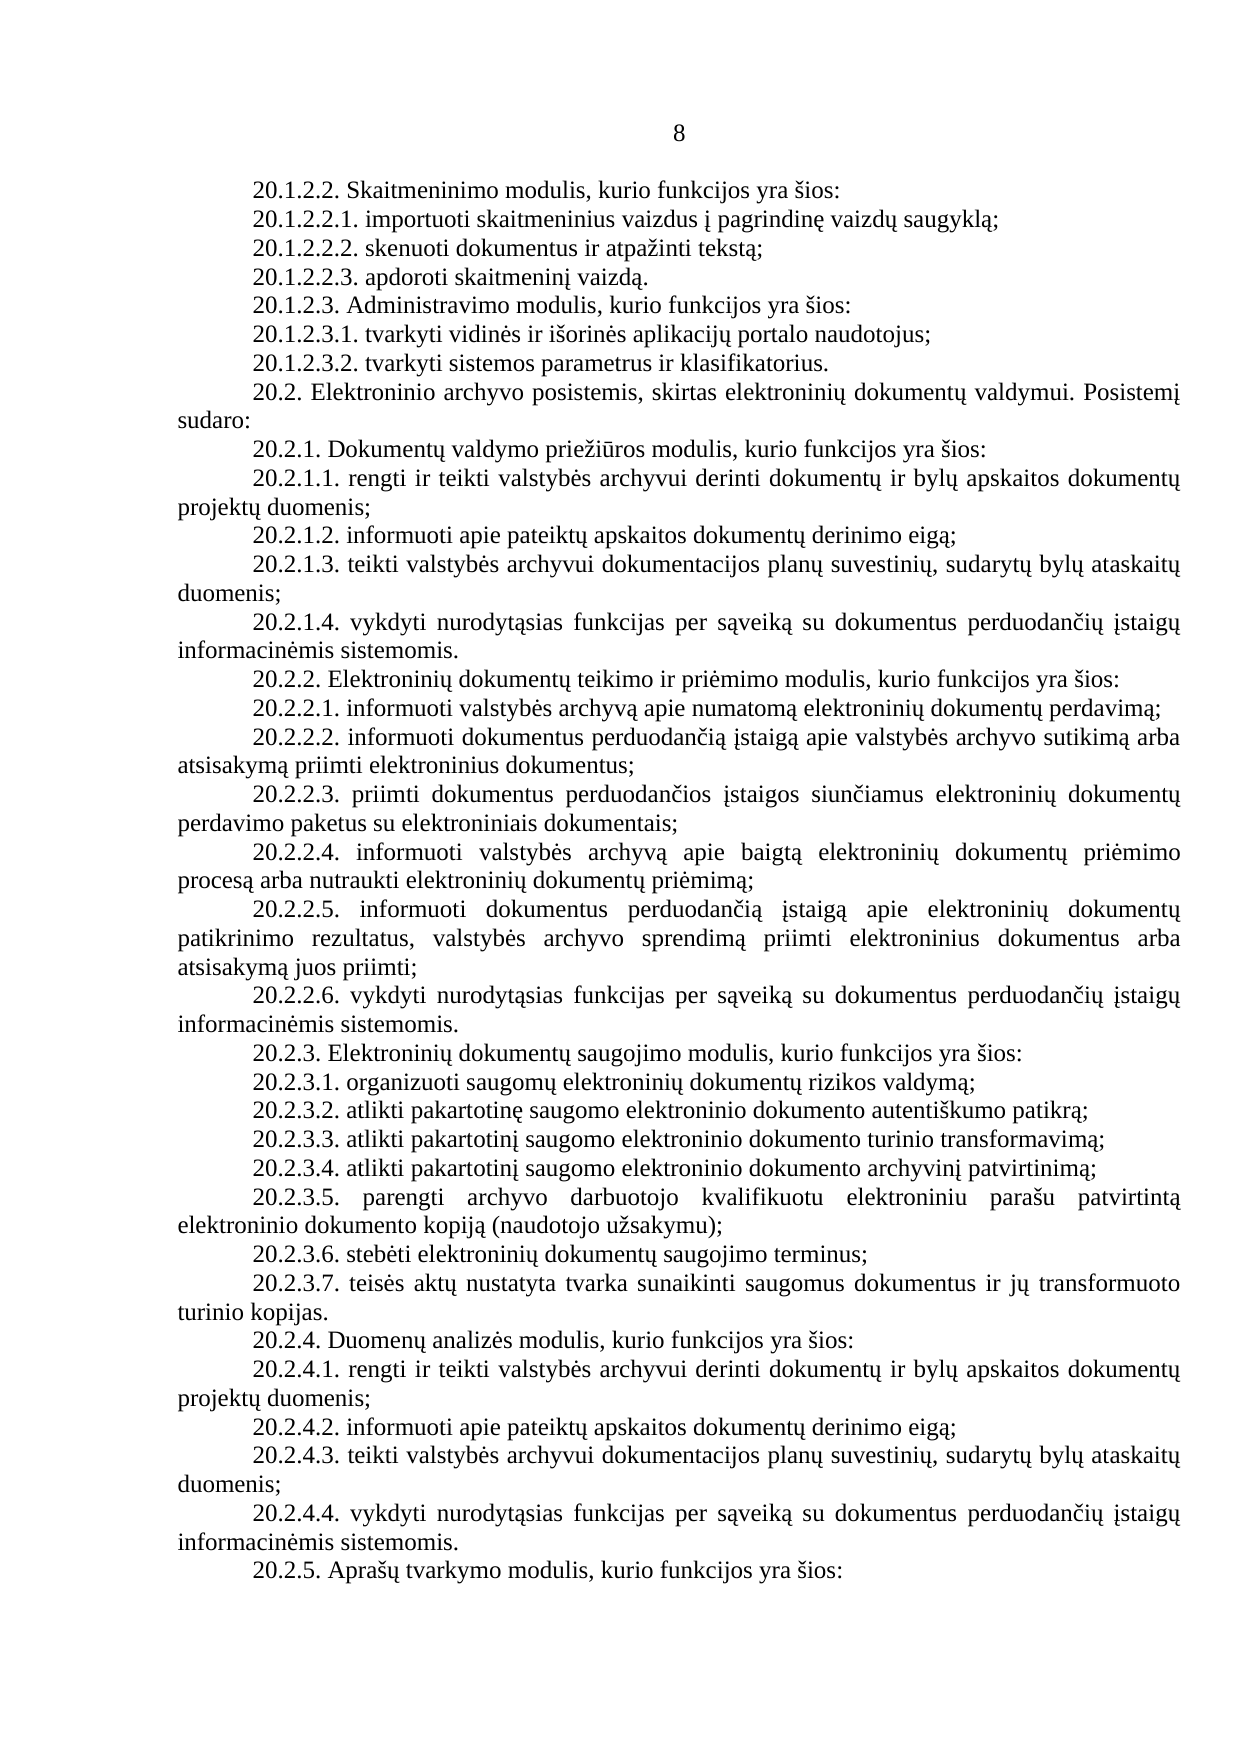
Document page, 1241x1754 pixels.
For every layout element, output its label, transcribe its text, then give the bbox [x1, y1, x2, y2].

text 20.2.2.5. informuoti dokumentus perduodančią įstaigą apie elektroninių dokumentų patikrinimo rezultatus, valstybės archyvo sprendimą priimti elektroninius dokumentus arba atsisakymą juos priimti; [177, 894, 1181, 981]
text 20.2.4. Duomenų analizės modulis, kurio funkcijos yra šios: [177, 1326, 1181, 1354]
text 20.2.3. Elektroninių dokumentų saugojimo modulis, kurio funkcijos yra šios: [177, 1038, 1181, 1067]
text 20.1.2.2.1. importuoti skaitmeninius vaizdus į pagrindinę vaizdų saugyklą; [177, 204, 1181, 233]
text 20.2.2.1. informuoti valstybės archyvą apie numatomą elektroninių dokumentų perdavimą; [177, 693, 1181, 722]
text 20.2.5. Aprašų tvarkymo modulis, kurio funkcijos yra šios: [177, 1556, 1181, 1584]
text 20.2.1.1. rengti ir teikti valstybės archyvui derinti dokumentų ir bylų apskaitos dokumentų projektų duomenis; [177, 463, 1181, 521]
text 20.2.1.3. teikti valstybės archyvui dokumentacijos planų suvestinių, sudarytų bylų ataskaitų duomenis; [177, 549, 1181, 607]
text 20.2.3.3. atlikti pakartotinį saugomo elektroninio dokumento turinio transformavimą; [177, 1124, 1181, 1153]
text 20.2.2.2. informuoti dokumentus perduodančią įstaigą apie valstybės archyvo sutikimą arba atsisakymą priimti elektroninius dokumentus; [177, 722, 1181, 779]
text 20.2.4.4. vykdyti nurodytąsias funkcijas per sąveiką su dokumentus perduodančių įstaigų informacinėmis sistemomis. [177, 1498, 1181, 1556]
text 20.2.3.7. teisės aktų nustatyta tvarka sunaikinti saugomus dokumentus ir jų transformuoto turinio kopijas. [177, 1268, 1181, 1326]
text 20.2.4.1. rengti ir teikti valstybės archyvui derinti dokumentų ir bylų apskaitos dokumentų projektų duomenis; [177, 1354, 1181, 1412]
text 20.2.3.1. organizuoti saugomų elektroninių dokumentų rizikos valdymą; [177, 1067, 1181, 1096]
text 20.1.2.2.3. apdoroti skaitmeninį vaizdą. [177, 262, 1181, 291]
text 20.1.2.2.2. skenuoti dokumentus ir atpažinti tekstą; [177, 233, 1181, 262]
text 20.1.2.2. Skaitmeninimo modulis, kurio funkcijos yra šios: [177, 176, 1181, 204]
text 20.2.1.4. vykdyti nurodytąsias funkcijas per sąveiką su dokumentus perduodančių įstaigų informacinėmis sistemomis. [177, 607, 1181, 664]
text 20.2.3.4. atlikti pakartotinį saugomo elektroninio dokumento archyvinį patvirtinimą; [177, 1153, 1181, 1182]
text 20.1.2.3.2. tvarkyti sistemos parametrus ir klasifikatorius. [177, 348, 1181, 377]
text 20.2.4.2. informuoti apie pateiktų apskaitos dokumentų derinimo eigą; [177, 1412, 1181, 1441]
text 20.1.2.3.1. tvarkyti vidinės ir išorinės aplikacijų portalo naudotojus; [177, 319, 1181, 348]
text 20.2. Elektroninio archyvo posistemis, skirtas elektroninių dokumentų valdymui. Posistemį sudaro: [177, 377, 1181, 434]
text 20.2.3.6. stebėti elektroninių dokumentų saugojimo terminus; [177, 1239, 1181, 1268]
text 20.1.2.3. Administravimo modulis, kurio funkcijos yra šios: [177, 291, 1181, 319]
text 20.2.2.4. informuoti valstybės archyvą apie baigtą elektroninių dokumentų priėmimo procesą arba nutraukti elektroninių dokumentų priėmimą; [177, 837, 1181, 894]
text 20.2.2.3. priimti dokumentus perduodančios įstaigos siunčiamus elektroninių dokumentų perdavimo paketus su elektroniniais dokumentais; [177, 779, 1181, 837]
text 20.2.3.5. parengti archyvo darbuotojo kvalifikuotu elektroniniu parašu patvirtintą elektroninio dokumento kopiją (naudotojo užsakymu); [177, 1182, 1181, 1239]
text 20.2.2. Elektroninių dokumentų teikimo ir priėmimo modulis, kurio funkcijos yra šios: [177, 664, 1181, 693]
text 20.2.4.3. teikti valstybės archyvui dokumentacijos planų suvestinių, sudarytų bylų ataskaitų duomenis; [177, 1441, 1181, 1498]
text 20.2.1. Dokumentų valdymo priežiūros modulis, kurio funkcijos yra šios: [177, 434, 1181, 463]
text 20.2.3.2. atlikti pakartotinę saugomo elektroninio dokumento autentiškumo patikrą; [177, 1096, 1181, 1124]
text 20.2.1.2. informuoti apie pateiktų apskaitos dokumentų derinimo eigą; [177, 521, 1181, 549]
text 20.2.2.6. vykdyti nurodytąsias funkcijas per sąveiką su dokumentus perduodančių įstaigų informacinėmis sistemomis. [177, 981, 1181, 1038]
